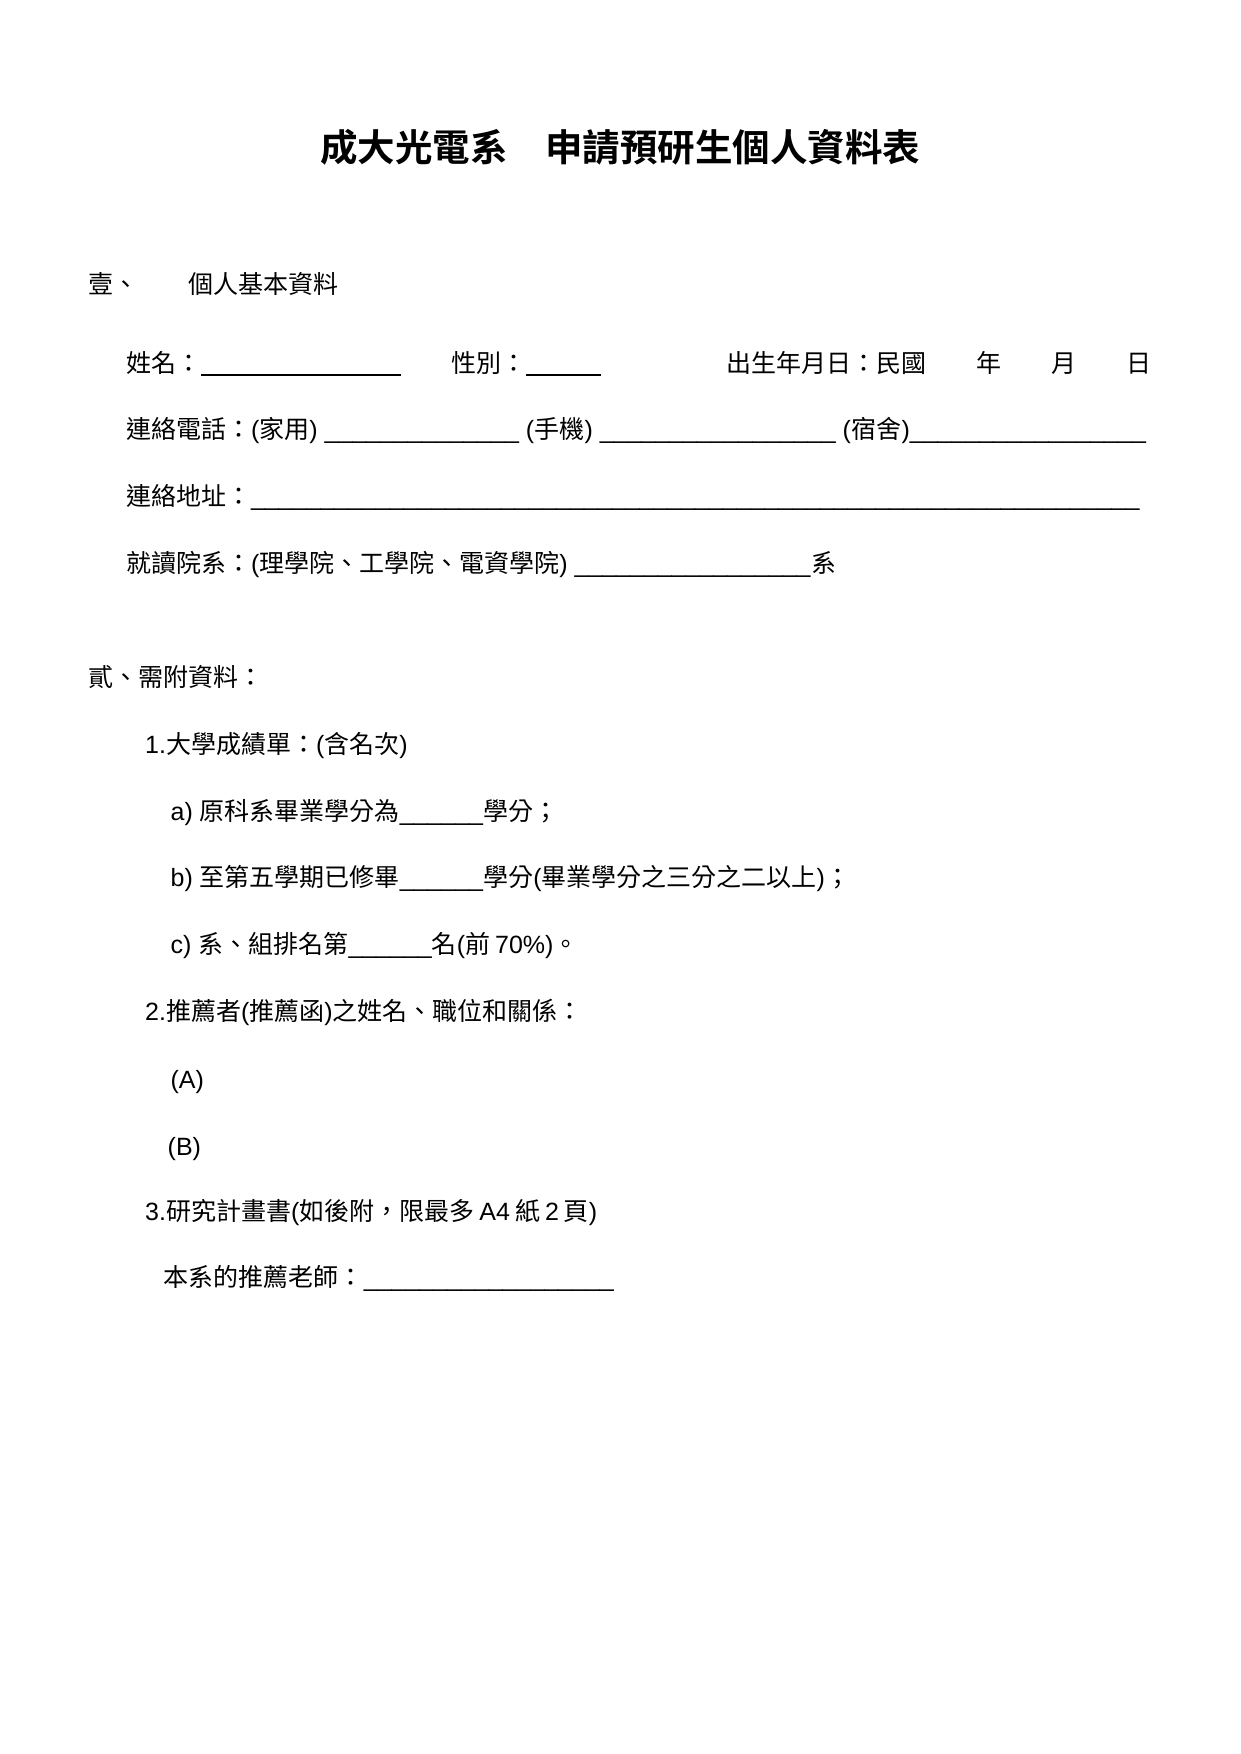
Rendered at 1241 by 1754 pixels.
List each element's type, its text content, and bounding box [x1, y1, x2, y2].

text (A) [170, 1052, 1152, 1094]
text 本系的推薦老師：__________________ [164, 1252, 1152, 1294]
text 連絡地址：________________________________________________________________ [126, 471, 1152, 513]
text a) 原科系畢業學分為______學分； [170, 786, 1152, 827]
text 1.大學成績單：(含名次) [145, 719, 1152, 761]
text 2.推薦者(推薦函)之姓名、職位和關係： [145, 986, 1152, 1027]
list 個人基本資料 [89, 259, 1152, 300]
text 3.研究計畫書(如後附，限最多A4紙2頁) [145, 1186, 1152, 1227]
text 成大光電系 申請預研生個人資料表 [89, 118, 1152, 172]
text (B) [133, 1119, 1152, 1161]
text b) 至第五學期已修畢______學分(畢業學分之三分之二以上)； [170, 852, 1152, 894]
text 姓名： 性別： 出生年月日：民國 年 月 日 [126, 338, 1152, 379]
text 貳、需附資料： [89, 652, 1152, 694]
text 連絡電話：(家用) ______________ (手機) _________________ (宿舍)_________________ [126, 404, 1152, 446]
text 就讀院系：(理學院、工學院、電資學院) _________________系 [126, 538, 1152, 579]
text c) 系、組排名第______名(前70%)。 [170, 919, 1152, 961]
